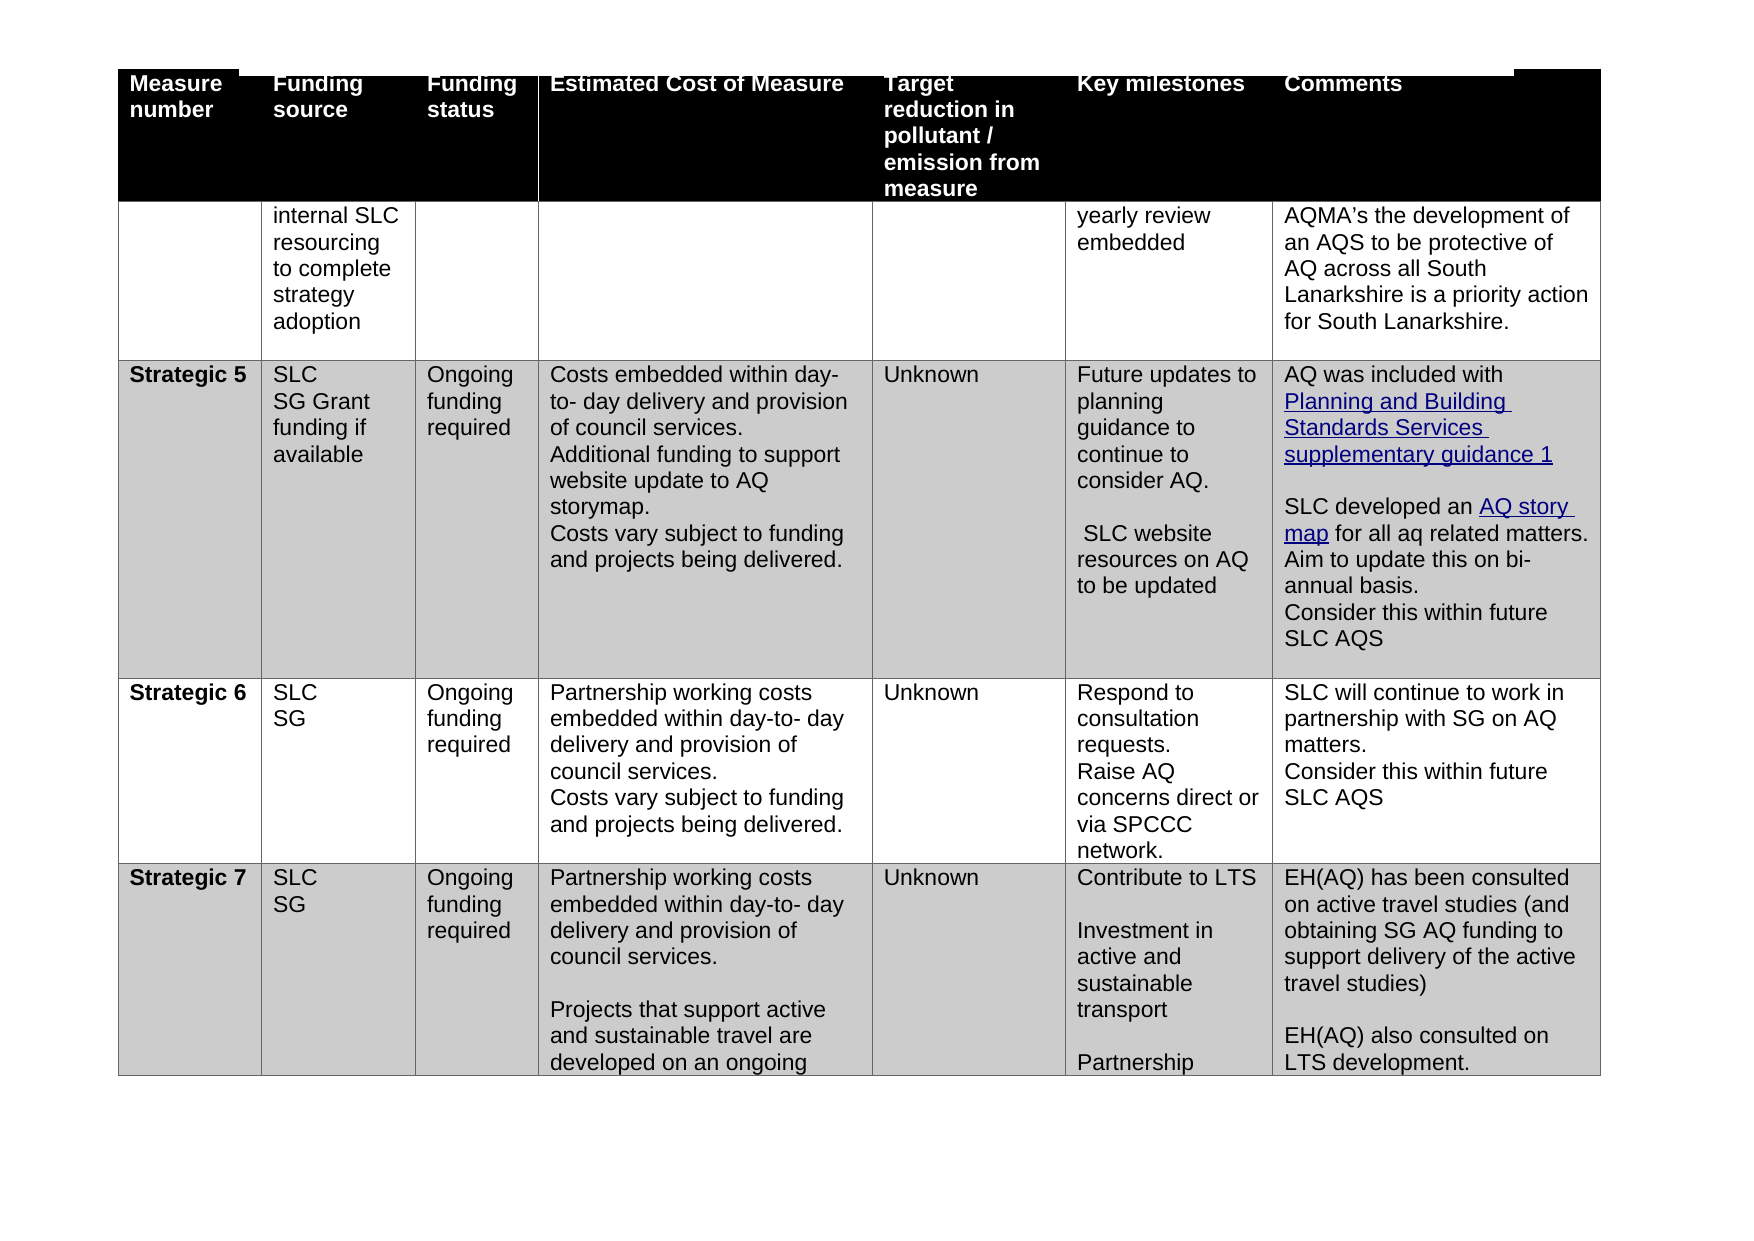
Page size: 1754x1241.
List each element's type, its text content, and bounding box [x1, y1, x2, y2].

table_cell Strategic 7 [119, 864, 261, 1075]
table_cell Costs embedded within day-to- day delivery and provision of council services. Additional funding to support website update to AQ storymap. Costs vary subject to funding and projects being delivered. [539, 361, 872, 678]
table_header Measure number [119, 70, 262, 201]
table_cell SLC SG [262, 864, 415, 1075]
table_header Comments [1273, 70, 1600, 201]
table_header Funding status [416, 76, 538, 201]
table_cell Respond to consultation requests. Raise AQ concerns direct or via SPCCC network. [1066, 679, 1272, 863]
table_cell Strategic 6 [119, 679, 261, 863]
table_cell AQMA’s the development of an AQS to be protective of AQ across all South Lanarkshire is a priority action for South Lanarkshire. [1273, 202, 1600, 360]
table_header Target reduction in pollutant / emission from measure [872, 76, 1066, 201]
table_cell [539, 202, 872, 360]
table_cell Unknown [873, 679, 1065, 863]
table_header Key milestones [1066, 76, 1273, 201]
table_cell [416, 202, 538, 360]
table_cell Strategic 5 [119, 361, 261, 678]
table_header Estimated Cost of Measure [539, 76, 872, 201]
table_cell Ongoing funding required [416, 679, 538, 863]
table_header Funding source [262, 76, 416, 201]
table_cell [119, 202, 261, 360]
table_cell AQ was included with Planning and Building Standards Services supplementary guidance 1 SLC developed an AQ story map for all aq related matters. Aim to update this on bi-annual basis. Consider this within future SLC AQS [1273, 361, 1600, 678]
table_cell SLC will continue to work in partnership with SG on AQ matters. Consider this within future SLC AQS [1273, 679, 1600, 863]
table_cell Ongoing funding required [416, 864, 538, 1075]
table_cell [873, 202, 1065, 360]
table_cell Partnership working costs embedded within day-to- day delivery and provision of council services. Costs vary subject to funding and projects being delivered. [539, 679, 872, 863]
table_cell Partnership working costs embedded within day-to- day delivery and provision of council services. Projects that support active and sustainable travel are developed on an ongoing [539, 864, 872, 1075]
table_cell EH(AQ) has been consulted on active travel studies (and obtaining SG AQ funding to support delivery of the active travel studies) EH(AQ) also consulted on LTS development. [1273, 864, 1600, 1075]
table_cell Unknown [873, 864, 1065, 1075]
table_cell Contribute to LTS Investment in active and sustainable transport Partnership [1066, 864, 1272, 1075]
table_cell Ongoing funding required [416, 361, 538, 678]
table_cell internal SLC resourcing to complete strategy adoption [262, 202, 415, 360]
table_cell SLC SG Grant funding if available [262, 361, 415, 678]
table_cell yearly review embedded [1066, 202, 1272, 360]
table_cell Unknown [873, 361, 1065, 678]
table_cell SLC SG [262, 679, 415, 863]
table_cell Future updates to planning guidance to continue to consider AQ. SLC website resources on AQ to be updated [1066, 361, 1272, 678]
